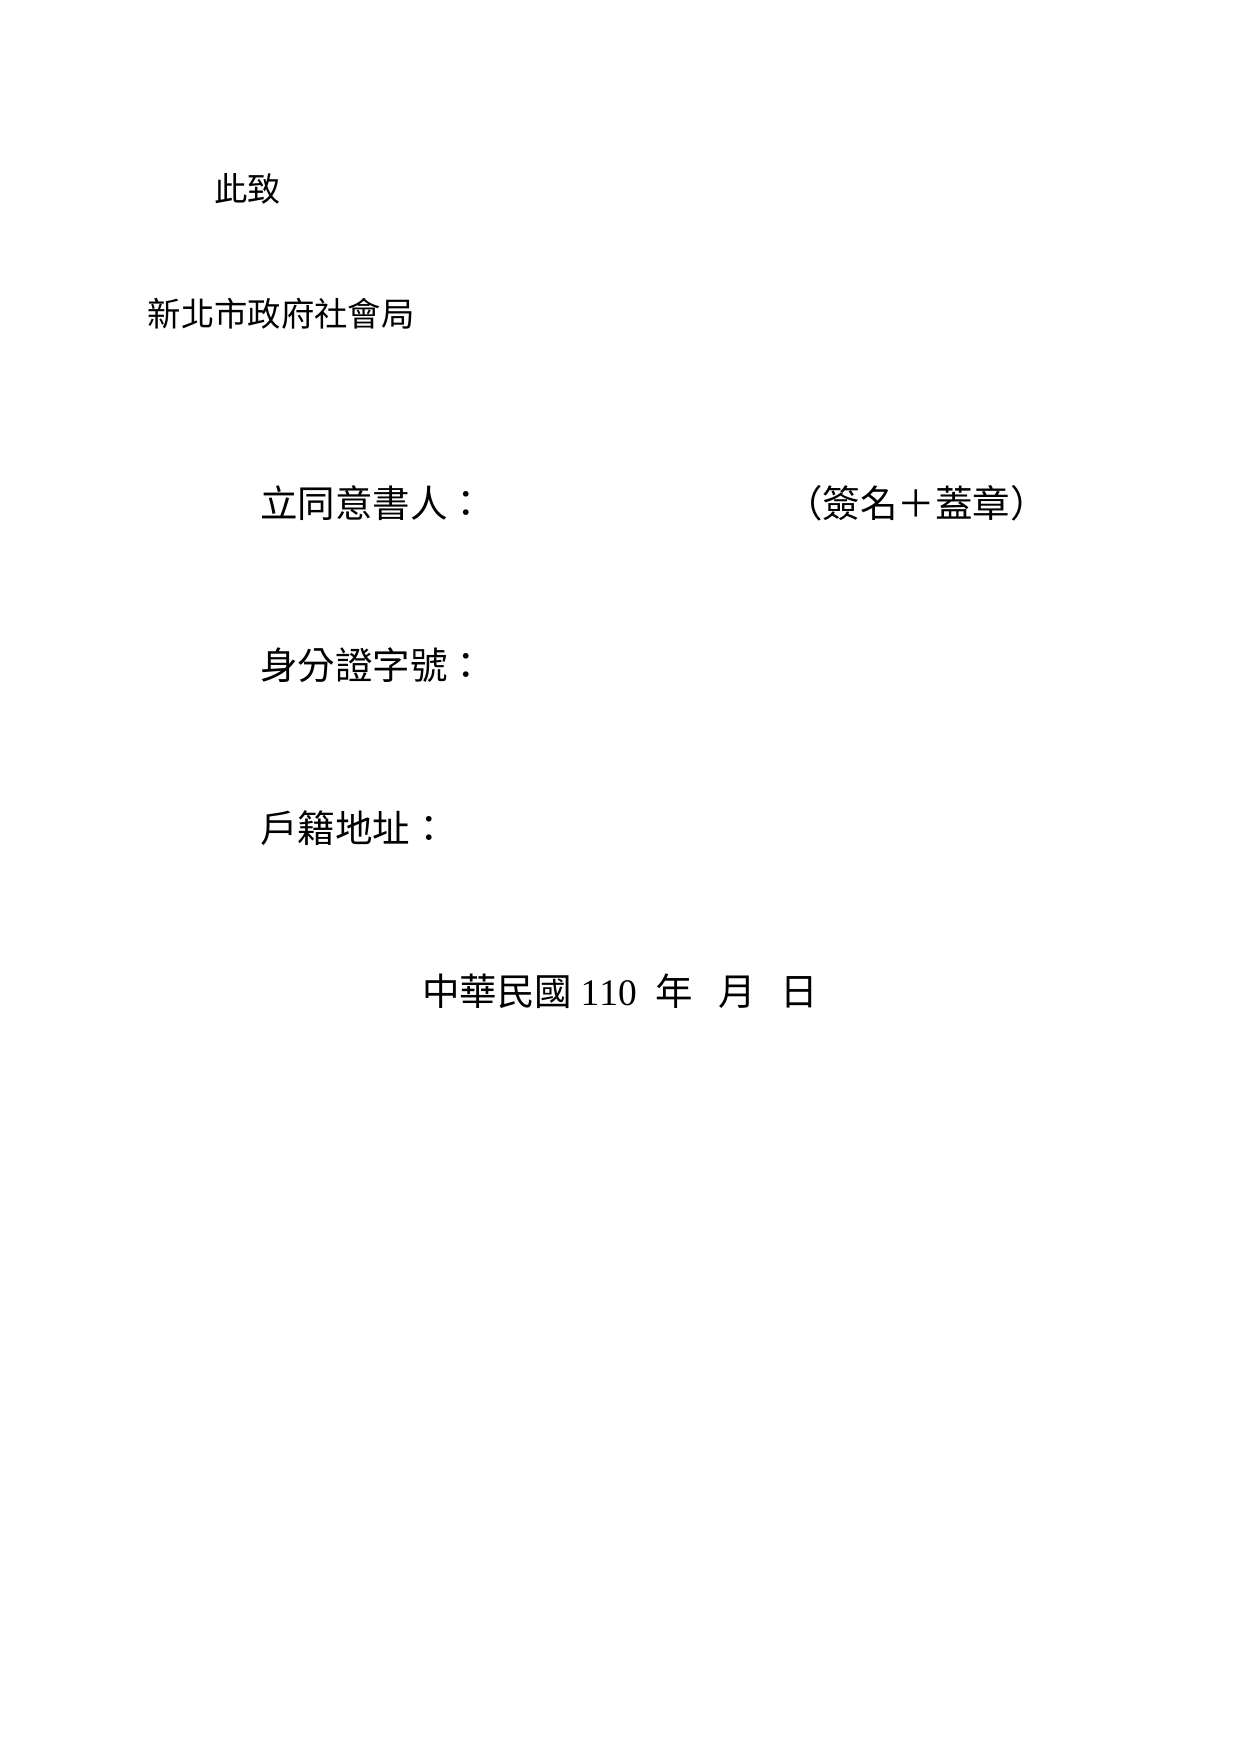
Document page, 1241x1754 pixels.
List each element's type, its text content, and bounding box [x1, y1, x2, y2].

text 中華民國 110 年 月 日 [148, 951, 1092, 1027]
text 新北市政府社會局 [148, 273, 1092, 350]
text 立同意書人： （簽名＋蓋章） [148, 462, 1092, 539]
text 戶籍地址： [148, 788, 1092, 864]
text 身分證字號： [148, 625, 1092, 702]
text 此致 [148, 149, 1092, 225]
